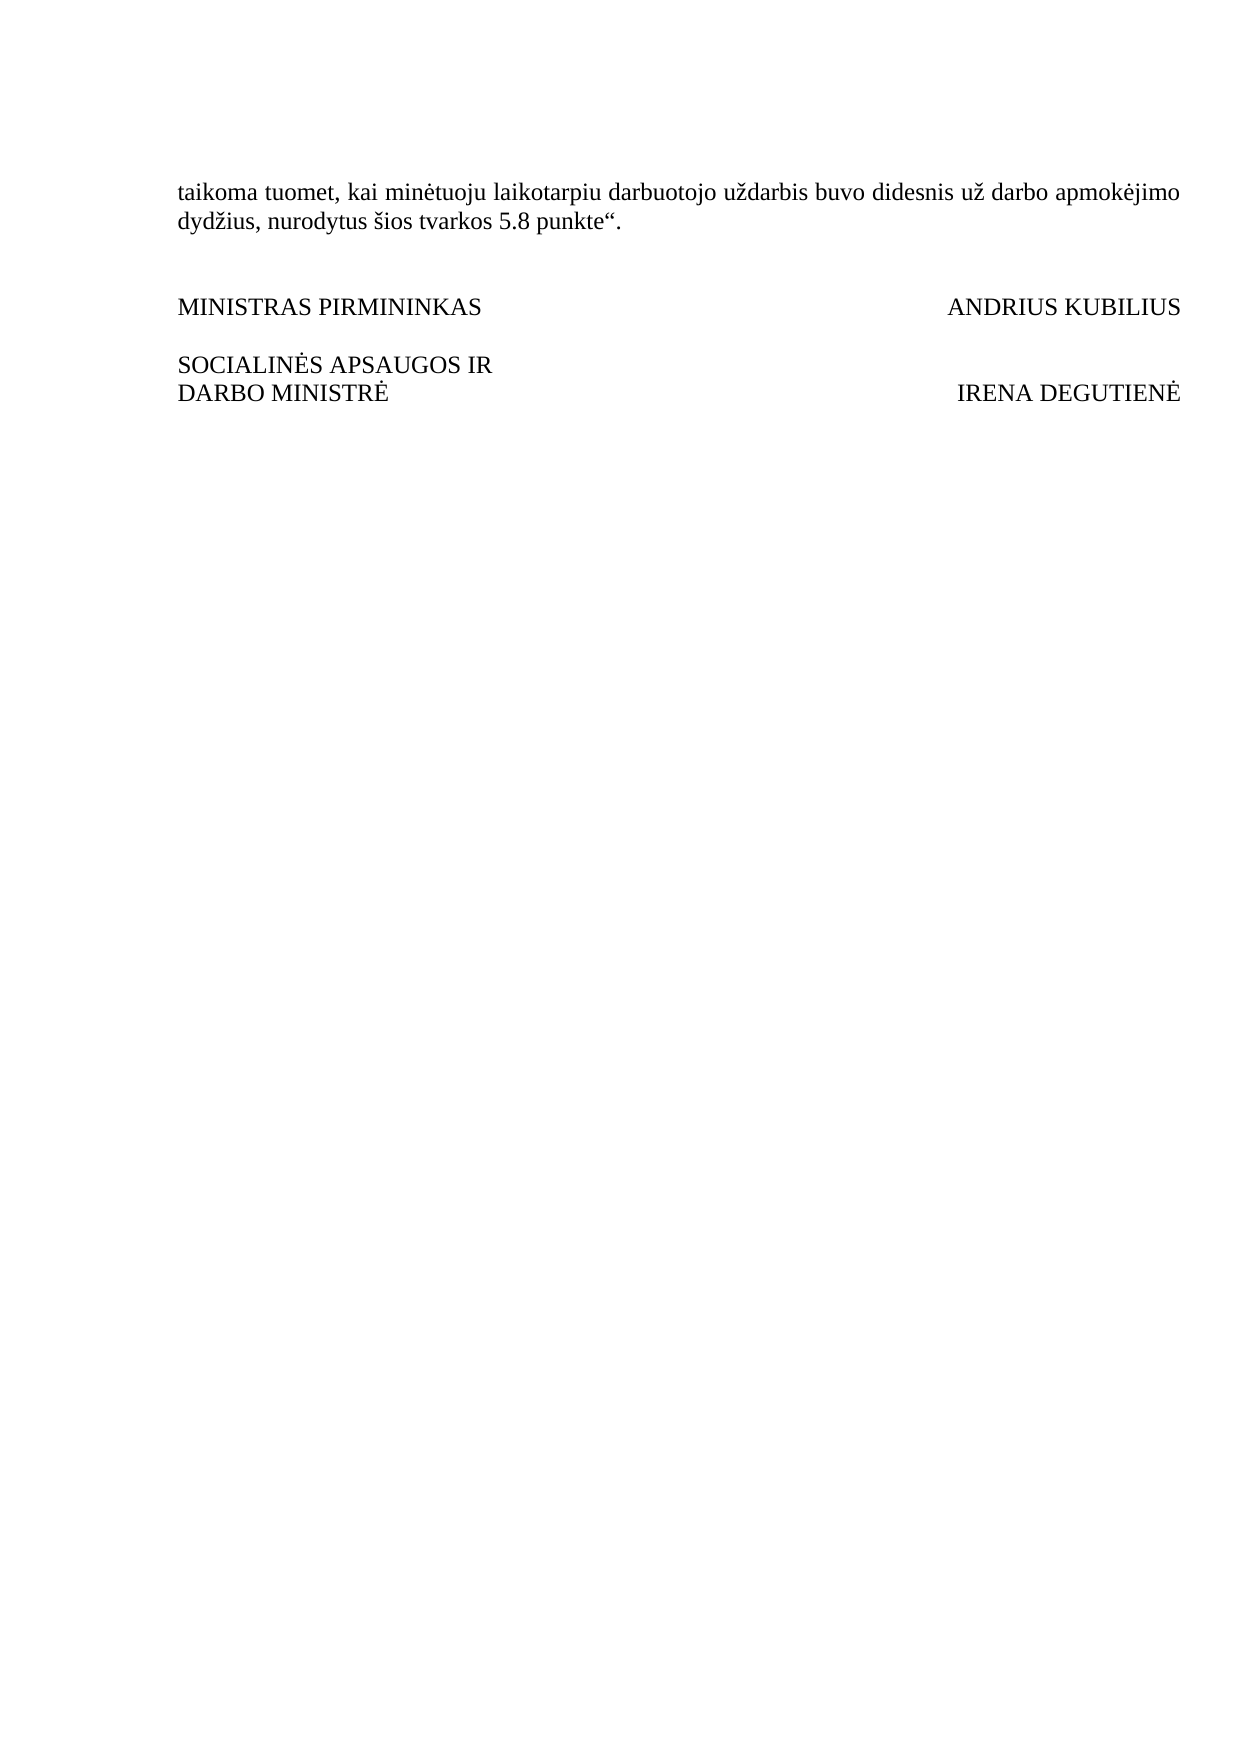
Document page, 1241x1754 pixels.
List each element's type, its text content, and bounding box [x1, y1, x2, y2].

text darbo ministrė Irena Degutienė [177, 378, 1181, 407]
text Ministras Pirmininkas Andrius Kubilius [177, 292, 1181, 321]
text Socialinės apsaugos ir [177, 350, 1181, 378]
text taikoma tuomet, kai minėtuoju laikotarpiu darbuotojo uždarbis buvo didesnis už darbo apmokėjimo dydžius, nurodytus šios tvarkos 5.8 punkte“. [177, 177, 1181, 235]
